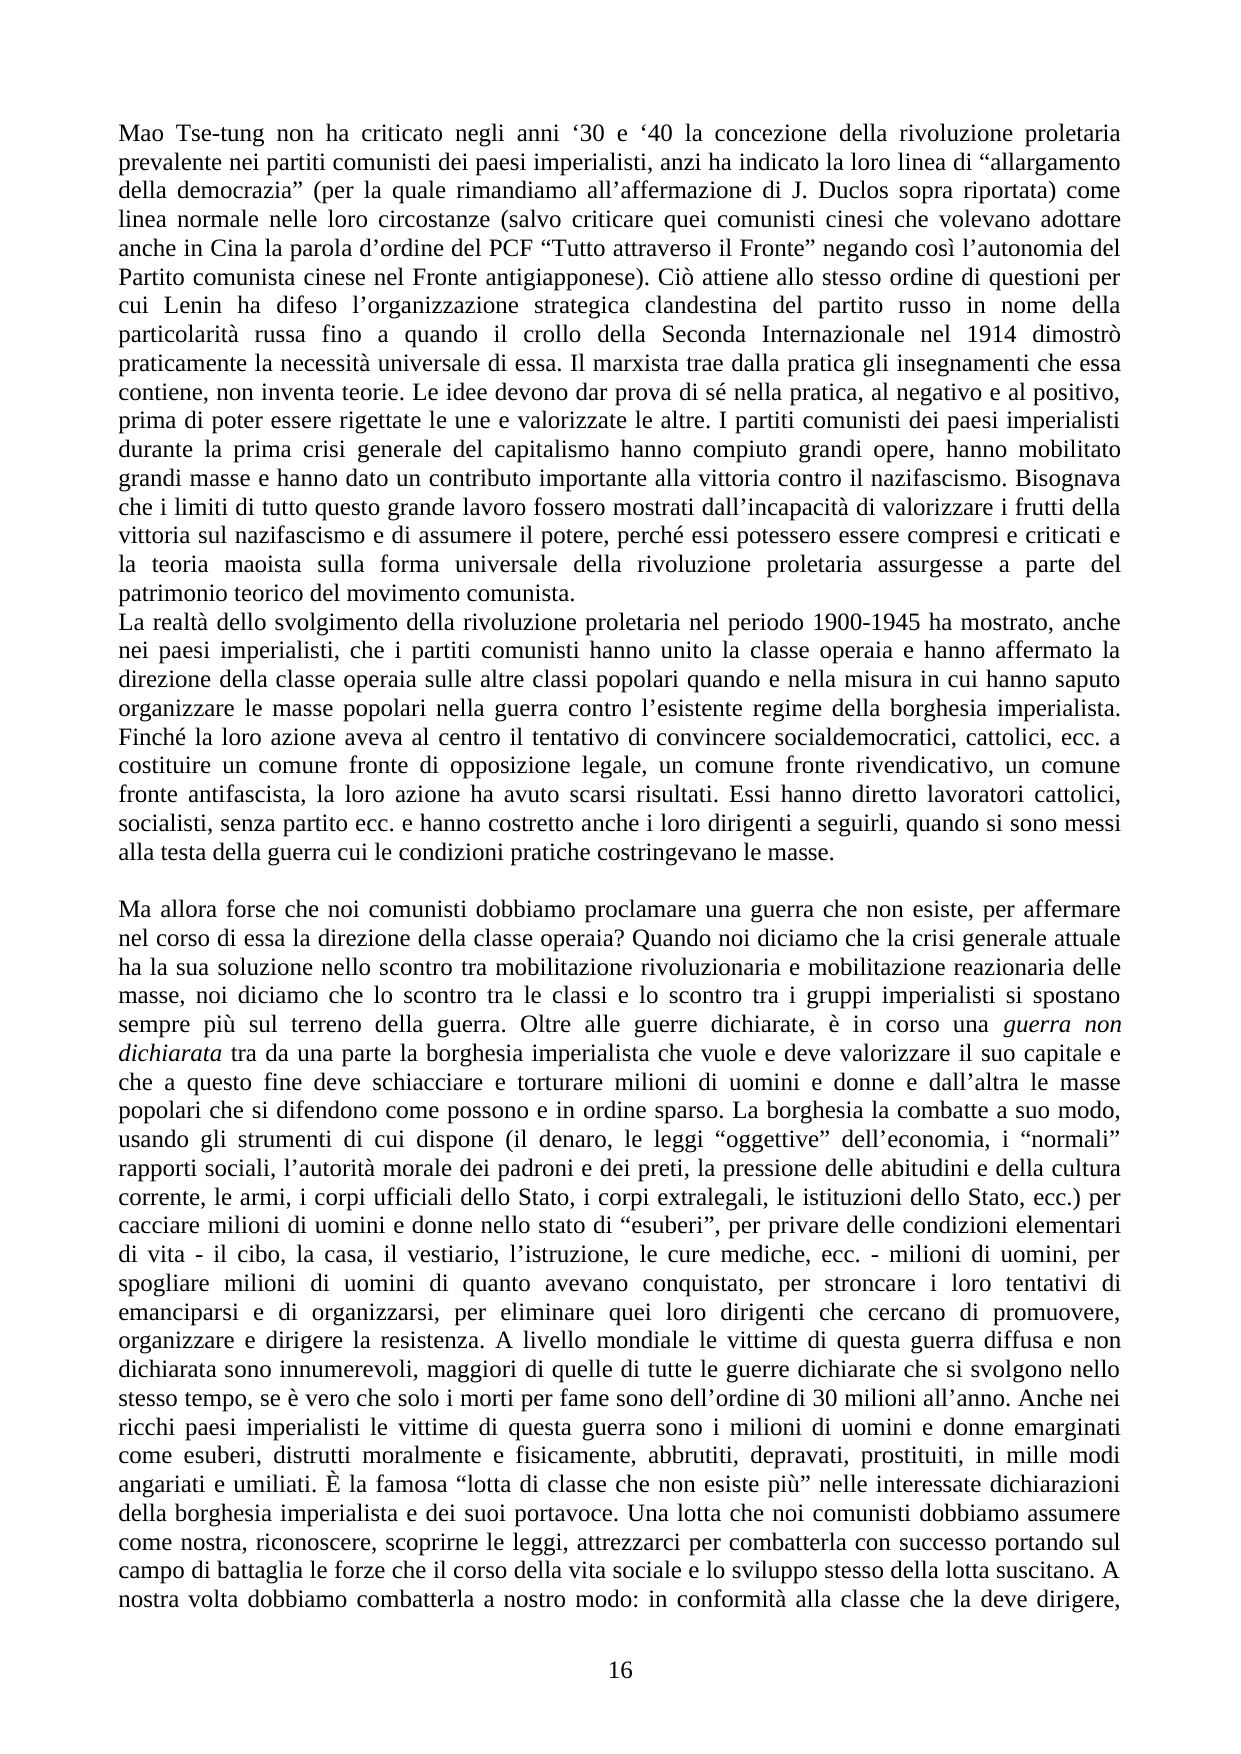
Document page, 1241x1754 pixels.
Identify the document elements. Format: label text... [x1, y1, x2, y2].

text Mao Tse-tung non ha criticato negli anni ‘30 e ‘40 la concezione della rivoluzione proletaria prevalente nei partiti comunisti dei paesi imperialisti, anzi ha indicato la loro linea di “allargamento della democrazia” (per la quale rimandiamo all’affermazione di J. Duclos sopra riportata) come linea normale nelle loro circostanze (salvo criticare quei comunisti cinesi che volevano adottare anche in Cina la parola d’ordine del PCF “Tutto attraverso il Fronte” negando così l’autonomia del Partito comunista cinese nel Fronte antigiapponese). Ciò attiene allo stesso ordine di questioni per cui Lenin ha difeso l’organizzazione strategica clandestina del partito russo in nome della particolarità russa fino a quando il crollo della Seconda Internazionale nel 1914 dimostrò praticamente la necessità universale di essa. Il marxista trae dalla pratica gli insegnamenti che essa contiene, non inventa teorie. Le idee devono dar prova di sé nella pratica, al negativo e al positivo, prima di poter essere rigettate le une e valorizzate le altre. I partiti comunisti dei paesi imperialisti durante la prima crisi generale del capitalismo hanno compiuto grandi opere, hanno mobilitato grandi masse e hanno dato un contributo importante alla vittoria contro il nazifascismo. Bisognava che i limiti di tutto questo grande lavoro fossero mostrati dall’incapacità di valorizzare i frutti della vittoria sul nazifascismo e di assumere il potere, perché essi potessero essere compresi e criticati e la teoria maoista sulla forma universale della rivoluzione proletaria assurgesse a parte del patrimonio teorico del movimento comunista. [118, 118, 1122, 607]
text La realtà dello svolgimento della rivoluzione proletaria nel periodo 1900-1945 ha mostrato, anche nei paesi imperialisti, che i partiti comunisti hanno unito la classe operaia e hanno affermato la direzione della classe operaia sulle altre classi popolari quando e nella misura in cui hanno saputo organizzare le masse popolari nella guerra contro l’esistente regime della borghesia imperialista. Finché la loro azione aveva al centro il tentativo di convincere socialdemocratici, cattolici, ecc. a costituire un comune fronte di opposizione legale, un comune fronte rivendicativo, un comune fronte antifascista, la loro azione ha avuto scarsi risultati. Essi hanno diretto lavoratori cattolici, socialisti, senza partito ecc. e hanno costretto anche i loro dirigenti a seguirli, quando si sono messi alla testa della guerra cui le condizioni pratiche costringevano le masse. [118, 607, 1122, 866]
text Ma allora forse che noi comunisti dobbiamo proclamare una guerra che non esiste, per affermare nel corso di essa la direzione della classe operaia? Quando noi diciamo che la crisi generale attuale ha la sua soluzione nello scontro tra mobilitazione rivoluzionaria e mobilitazione reazionaria delle masse, noi diciamo che lo scontro tra le classi e lo scontro tra i gruppi imperialisti si spostano sempre più sul terreno della guerra. Oltre alle guerre dichiarate, è in corso una guerra non dichiarata tra da una parte la borghesia imperialista che vuole e deve valorizzare il suo capitale e che a questo fine deve schiacciare e torturare milioni di uomini e donne e dall’altra le masse popolari che si difendono come possono e in ordine sparso. La borghesia la combatte a suo modo, usando gli strumenti di cui dispone (il denaro, le leggi “oggettive” dell’economia, i “normali” rapporti sociali, l’autorità morale dei padroni e dei preti, la pressione delle abitudini e della cultura corrente, le armi, i corpi ufficiali dello Stato, i corpi extralegali, le istituzioni dello Stato, ecc.) per cacciare milioni di uomini e donne nello stato di “esuberi”, per privare delle condizioni elementari di vita - il cibo, la casa, il vestiario, l’istruzione, le cure mediche, ecc. - milioni di uomini, per spogliare milioni di uomini di quanto avevano conquistato, per stroncare i loro tentativi di emanciparsi e di organizzarsi, per eliminare quei loro dirigenti che cercano di promuovere, organizzare e dirigere la resistenza. A livello mondiale le vittime di questa guerra diffusa e non dichiarata sono innumerevoli, maggiori di quelle di tutte le guerre dichiarate che si svolgono nello stesso tempo, se è vero che solo i morti per fame sono dell’ordine di 30 milioni all’anno. Anche nei ricchi paesi imperialisti le vittime di questa guerra sono i milioni di uomini e donne emarginati come esuberi, distrutti moralmente e fisicamente, abbrutiti, depravati, prostituiti, in mille modi angariati e umiliati. È la famosa “lotta di classe che non esiste più” nelle interessate dichiarazioni della borghesia imperialista e dei suoi portavoce. Una lotta che noi comunisti dobbiamo assumere come nostra, riconoscere, scoprirne le leggi, attrezzarci per combatterla con successo portando sul campo di battaglia le forze che il corso della vita sociale e lo sviluppo stesso della lotta suscitano. A nostra volta dobbiamo combatterla a nostro modo: in conformità alla classe che la deve dirigere, [118, 894, 1122, 1613]
